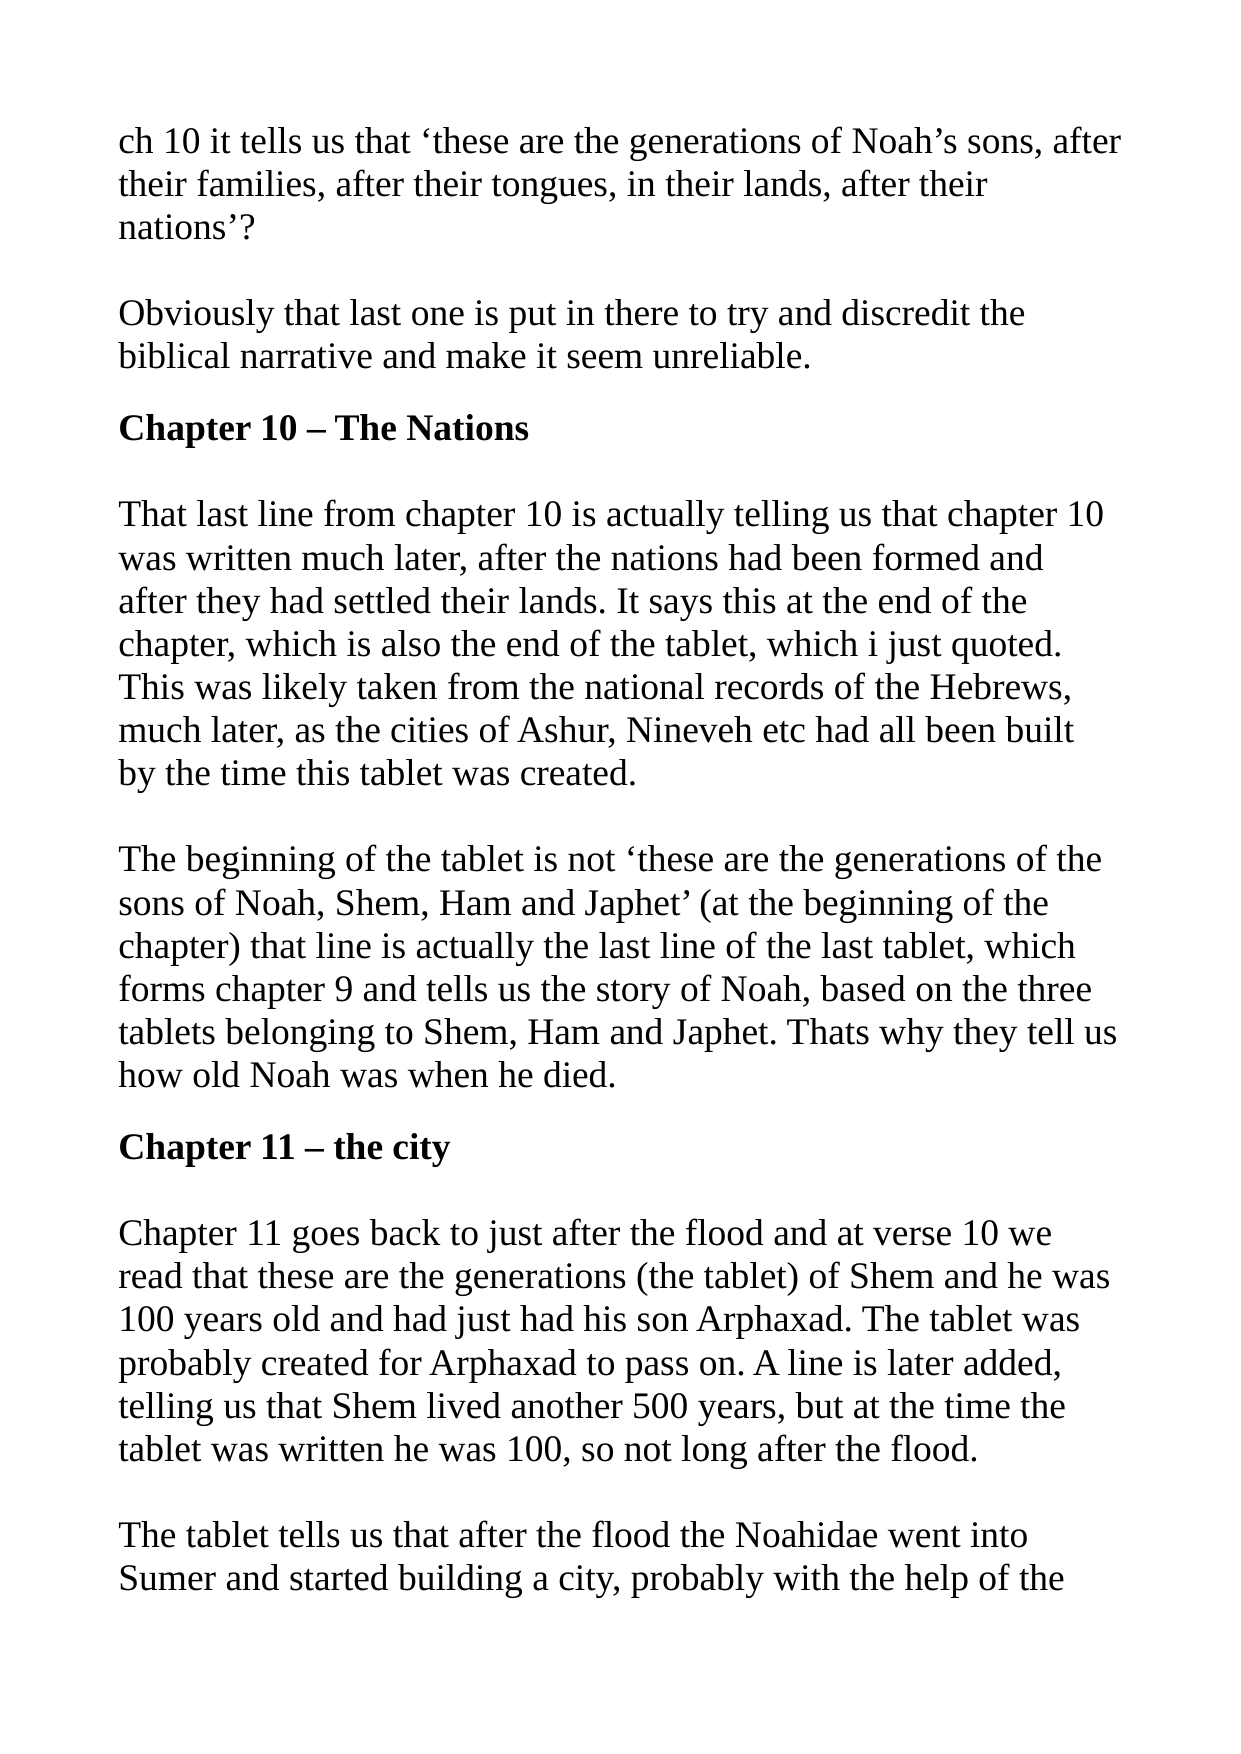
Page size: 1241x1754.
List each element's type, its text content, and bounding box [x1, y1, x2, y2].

text Chapter 10 – The Nations [118, 406, 1122, 449]
text ch 10 it tells us that ‘these are the generations of Noah’s sons, after their families, after their tongues, in their lands, after their nations’? [118, 118, 1122, 247]
text Chapter 11 goes back to just after the flood and at verse 10 we read that these are the generations (the tablet) of Shem and he was 100 years old and had just had his son Arphaxad. The tablet was probably created for Arphaxad to pass on. A line is later added, telling us that Shem lived another 500 years, but at the time the tablet was written he was 100, so not long after the flood. [118, 1211, 1122, 1469]
text Obviously that last one is put in there to try and discredit the biblical narrative and make it seem unreliable. [118, 291, 1122, 377]
text Chapter 11 – the city [118, 1124, 1122, 1167]
text The beginning of the tablet is not ‘these are the generations of the sons of Noah, Shem, Ham and Japhet’ (at the beginning of the chapter) that line is actually the last line of the last tablet, which forms chapter 9 and tells us the story of Noah, based on the three tablets belonging to Shem, Ham and Japhet. Thats why they tell us how old Noah was when he died. [118, 837, 1122, 1096]
text That last line from chapter 10 is actually telling us that chapter 10 was written much later, after the nations had been formed and after they had settled their lands. It says this at the end of the chapter, which is also the end of the tablet, which i just quoted. This was likely taken from the national records of the Hebrews, much later, as the cities of Ashur, Nineveh etc had all been built by the time this tablet was created. [118, 492, 1122, 794]
text The tablet tells us that after the flood the Noahidae went into Sumer and started building a city, probably with the help of the [118, 1512, 1122, 1599]
